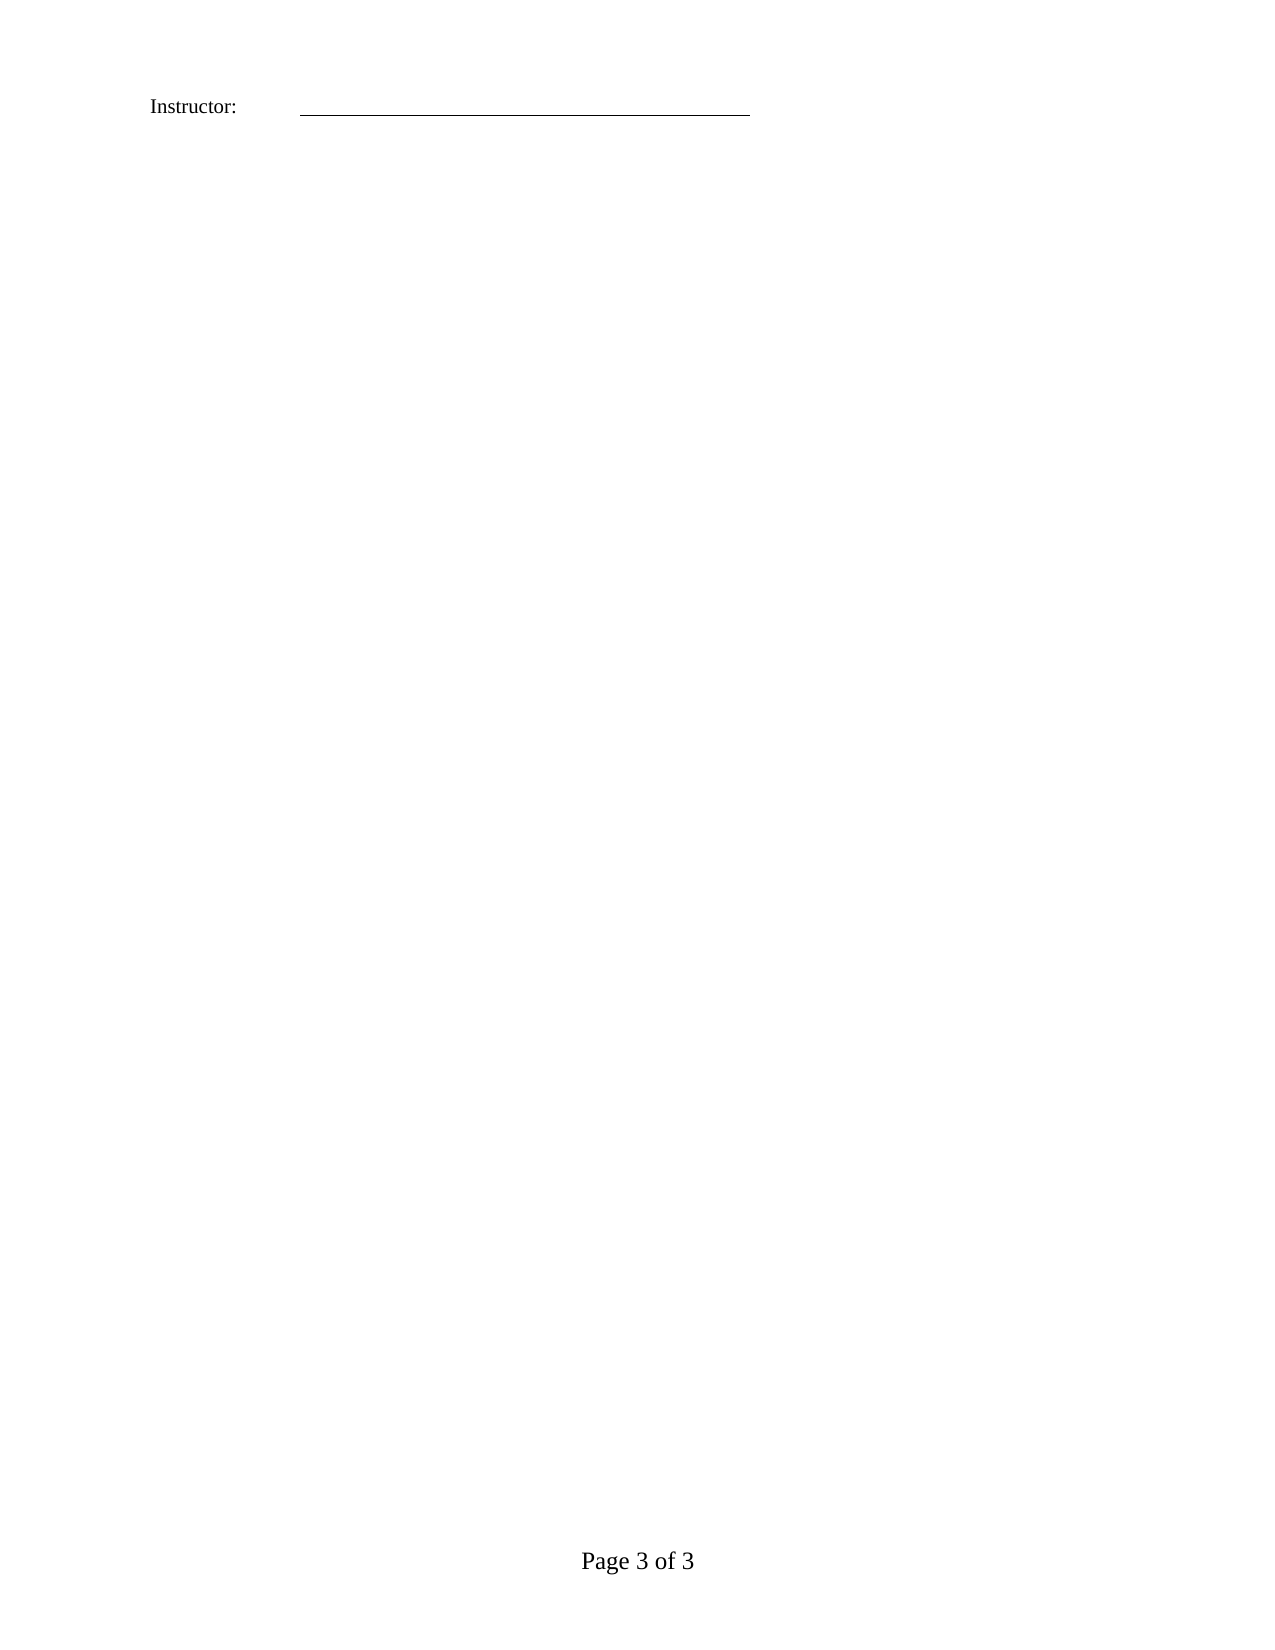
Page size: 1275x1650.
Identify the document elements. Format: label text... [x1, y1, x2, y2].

text Instructor: [150, 94, 1125, 118]
